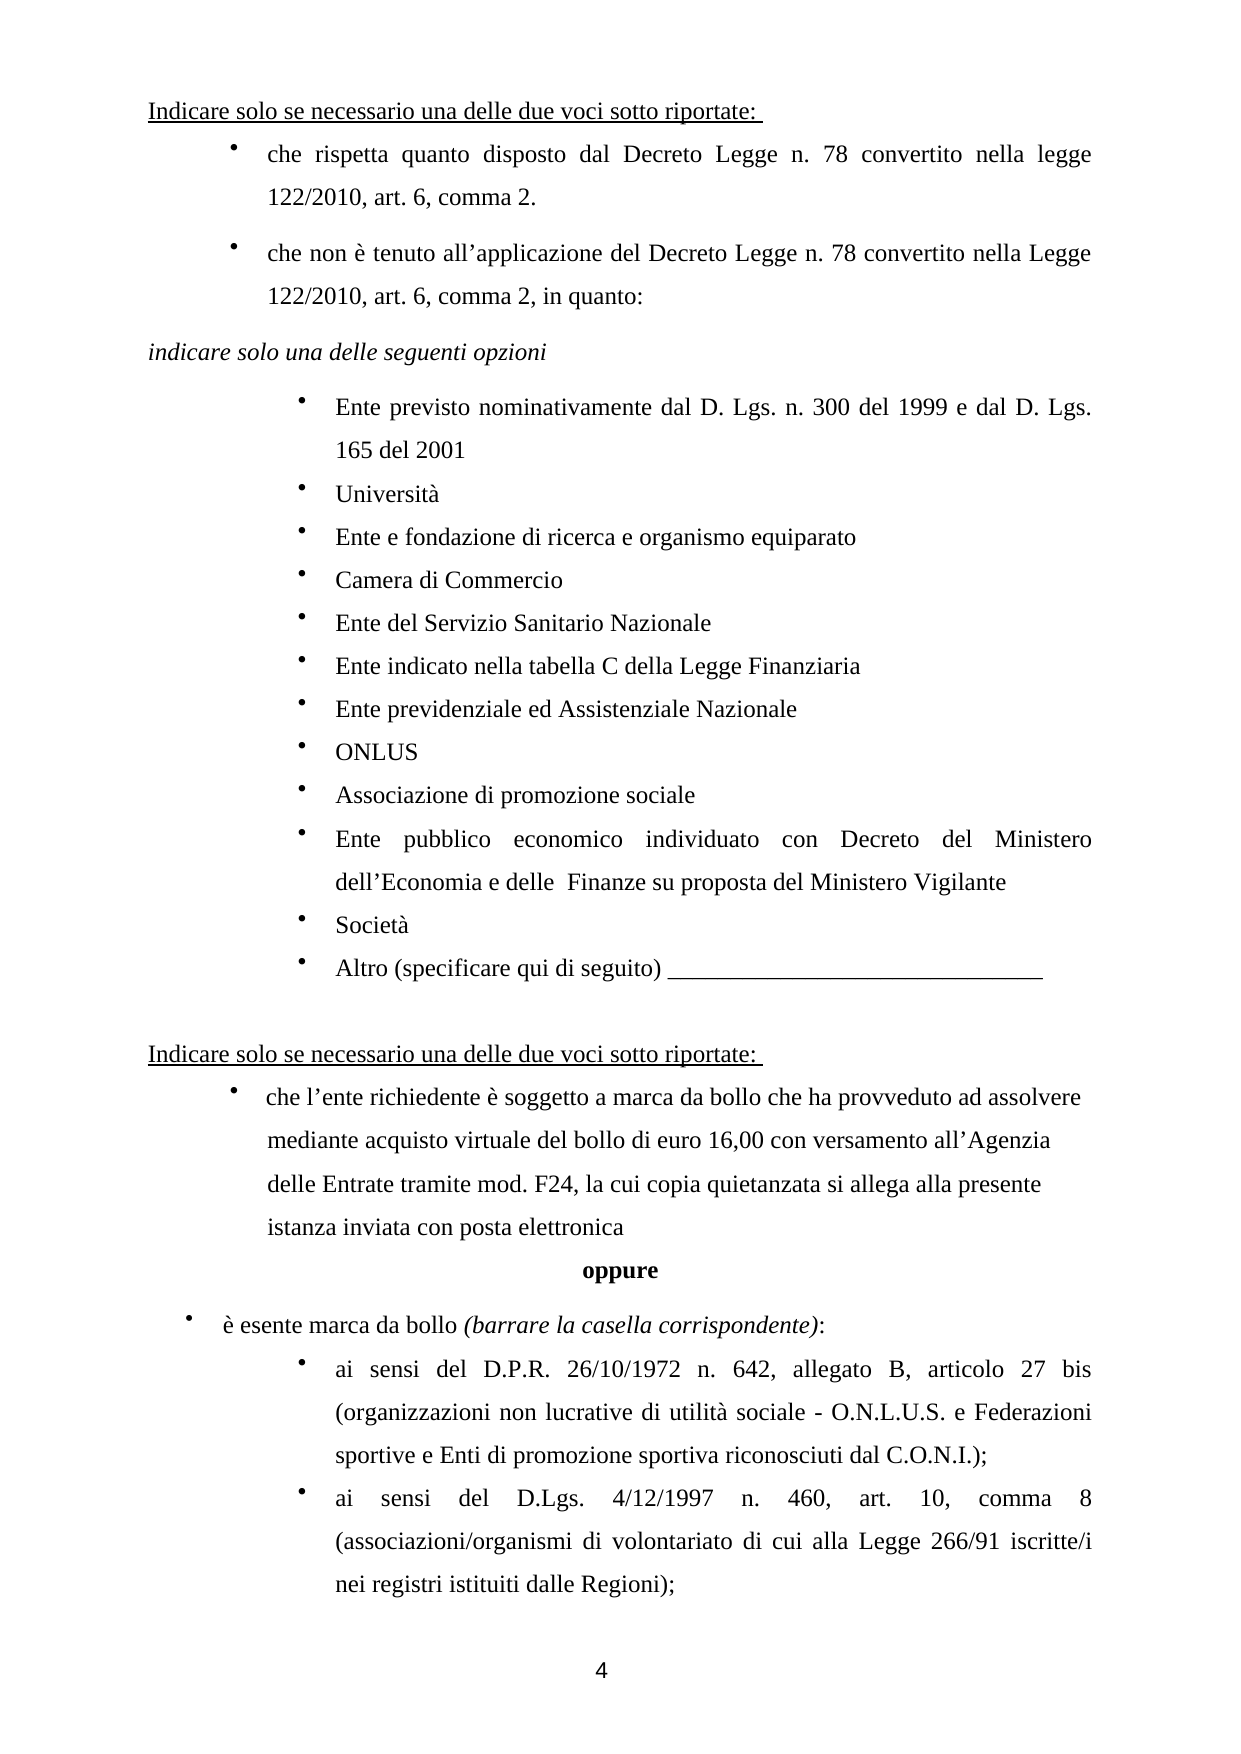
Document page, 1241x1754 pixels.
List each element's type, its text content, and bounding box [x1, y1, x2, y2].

subtitle ONLUS [298, 737, 1093, 766]
subtitle Indicare solo se necessario una delle due voci sotto riportate: [103, 96, 1093, 125]
subtitle Ente previdenziale ed Assistenziale Nazionale [298, 694, 1093, 723]
subtitle che rispetta quanto disposto dal Decreto Legge n. 78 convertito nella legge 122/2010, art. 6, comma 2. [229, 139, 1093, 211]
subtitle è esente marca da bollo (barrare la casella corrispondente): [185, 1311, 1093, 1339]
subtitle Ente e fondazione di ricerca e organismo equiparato [298, 522, 1093, 551]
subtitle Ente previsto nominativamente dal D. Lgs. n. 300 del 1999 e dal D. Lgs. 165 del 2001 [298, 392, 1093, 464]
subtitle Università [298, 479, 1093, 507]
subtitle Ente indicato nella tabella C della Legge Finanziaria [298, 651, 1093, 680]
subtitle Associazione di promozione sociale [298, 781, 1093, 809]
subtitle Società [298, 910, 1093, 939]
subtitle che l’ente richiedente è soggetto a marca da bollo che ha provveduto ad assolvere mediante acquisto virtuale del bollo di euro 16,00 con versamento all’Agenzia delle Entrate tramite mod. F24, la cui copia quietanzata si allega alla presente istanza inviata con posta elettronica [229, 1082, 1093, 1241]
subtitle oppure [148, 1255, 1093, 1284]
subtitle Ente del Servizio Sanitario Nazionale [298, 608, 1093, 637]
subtitle Ente pubblico economico individuato con Decreto del Ministero dell’Economia e delle Finanze su proposta del Ministero Vigilante [298, 824, 1093, 896]
subtitle Altro (specificare qui di seguito) ______________________________ [298, 953, 1093, 982]
subtitle ai sensi del D.P.R. 26/10/1972 n. 642, allegato B, articolo 27 bis (organizzazioni non lucrative di utilità sociale - O.N.L.U.S. e Federazioni sportive e Enti di promozione sportiva riconosciuti dal C.O.N.I.); [298, 1354, 1093, 1469]
subtitle ai sensi del D.Lgs. 4/12/1997 n. 460, art. 10, comma 8 (associazioni/organismi di volontariato di cui alla Legge 266/91 iscritte/i nei registri istituiti dalle Regioni); [298, 1483, 1093, 1598]
subtitle Camera di Commercio [298, 565, 1093, 594]
subtitle che non è tenuto all’applicazione del Decreto Legge n. 78 convertito nella Legge 122/2010, art. 6, comma 2, in quanto: [229, 238, 1093, 310]
subtitle Indicare solo se necessario una delle due voci sotto riportate: [148, 1039, 1093, 1068]
subtitle indicare solo una delle seguenti opzioni [148, 337, 1093, 366]
